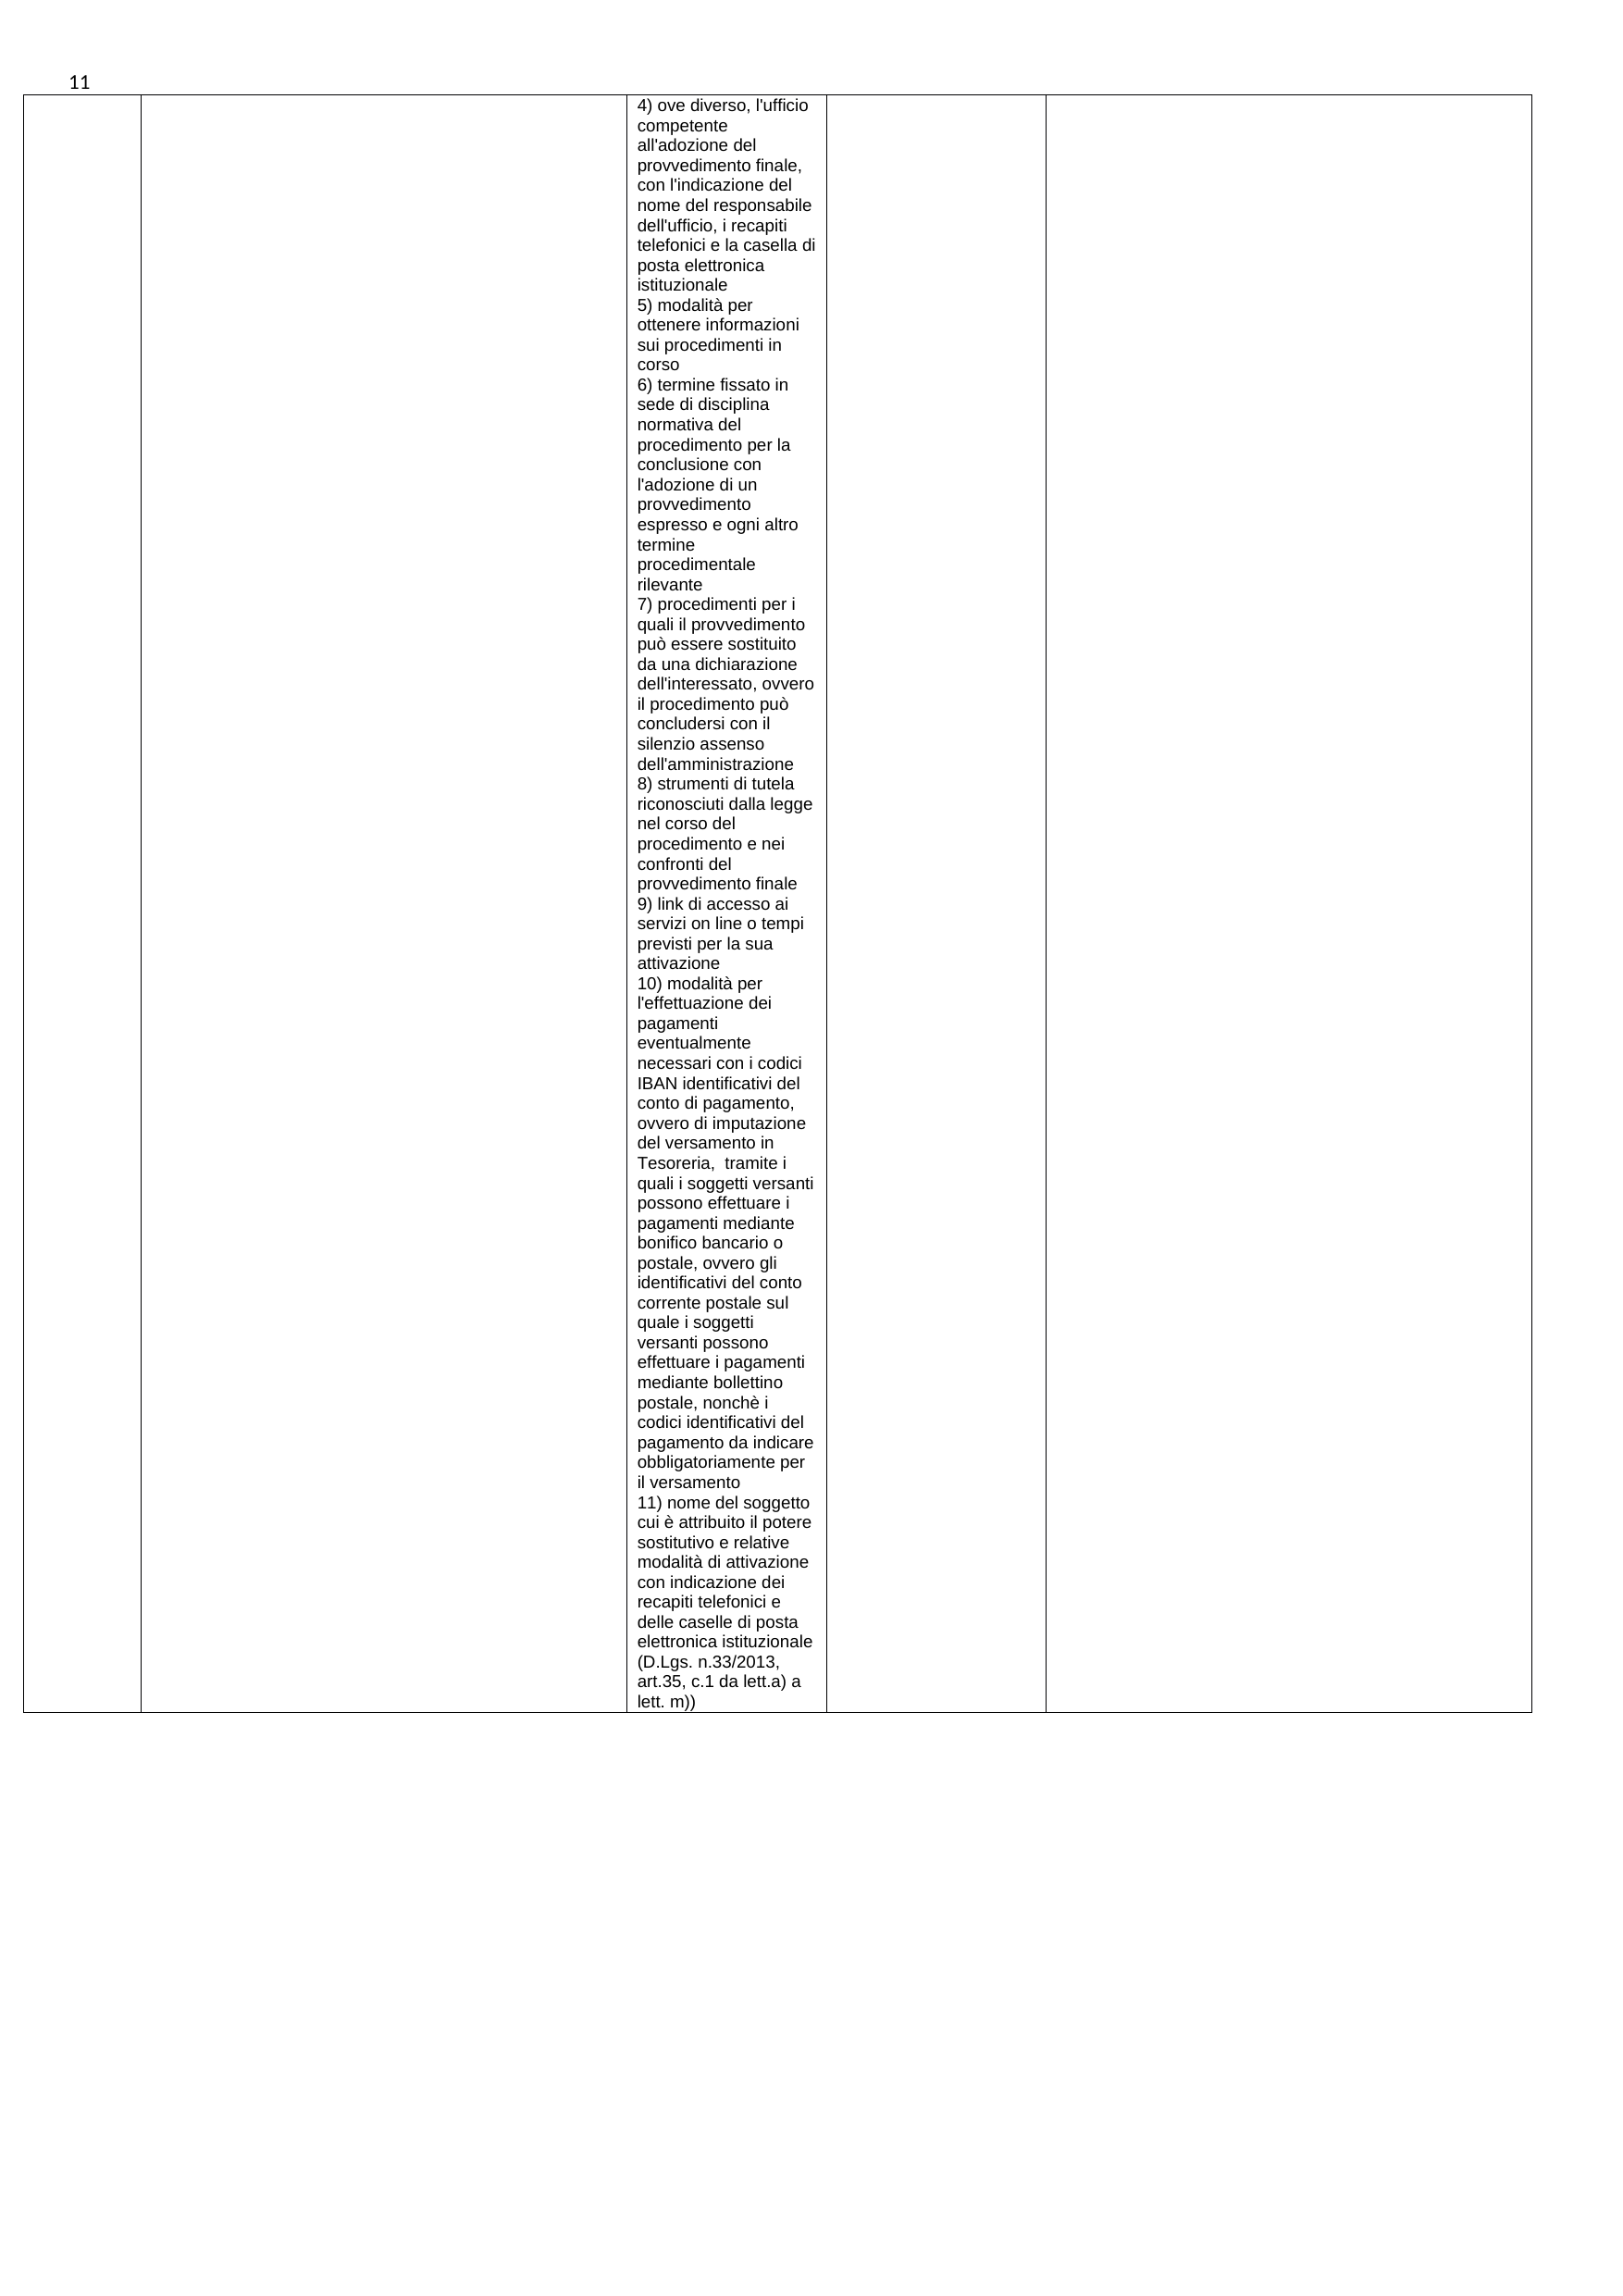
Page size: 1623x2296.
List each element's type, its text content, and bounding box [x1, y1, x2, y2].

table_cell [1047, 95, 1531, 1711]
table_cell [142, 95, 626, 1711]
table_cell [24, 95, 141, 1711]
table_cell [827, 95, 1046, 1711]
table_cell 4) ove diverso, l'ufficio competente all'adozione del provvedimento finale, con l'indicazione del nome del responsabile dell'ufficio, i recapiti telefonici e la casella di posta elettronica istituzionale 5) modalità per ottenere informazioni sui procedimenti in corso 6) termine fissato in sede di disciplina normativa del procedimento per la conclusione con l'adozione di un provvedimento espresso e ogni altro termine procedimentale rilevante 7) procedimenti per i quali il provvedimento può essere sostituito da una dichiarazione dell'interessato, ovvero il procedimento può concludersi con il silenzio assenso dell'amministrazione 8) strumenti di tutela riconosciuti dalla legge nel corso del procedimento e nei confronti del provvedimento finale 9) link di accesso ai servizi on line o tempi previsti per la sua attivazione 10) modalità per l'effettuazione dei pagamenti eventualmente necessari con i codici IBAN identificativi del conto di pagamento, ovvero di imputazione del versamento in Tesoreria, tramite i quali i soggetti versanti possono effettuare i pagamenti mediante bonifico bancario o postale, ovvero gli identificativi del conto corrente postale sul quale i soggetti versanti possono effettuare i pagamenti mediante bollettino postale, nonchè i codici identificativi del pagamento da indicare obbligatoriamente per il versamento 11) nome del soggetto cui è attribuito il potere sostitutivo e relative modalità di attivazione con indicazione dei recapiti telefonici e delle caselle di posta elettronica istituzionale (D.Lgs. n.33/2013, art.35, c.1 da lett.a) a lett. m)) [627, 95, 826, 1711]
